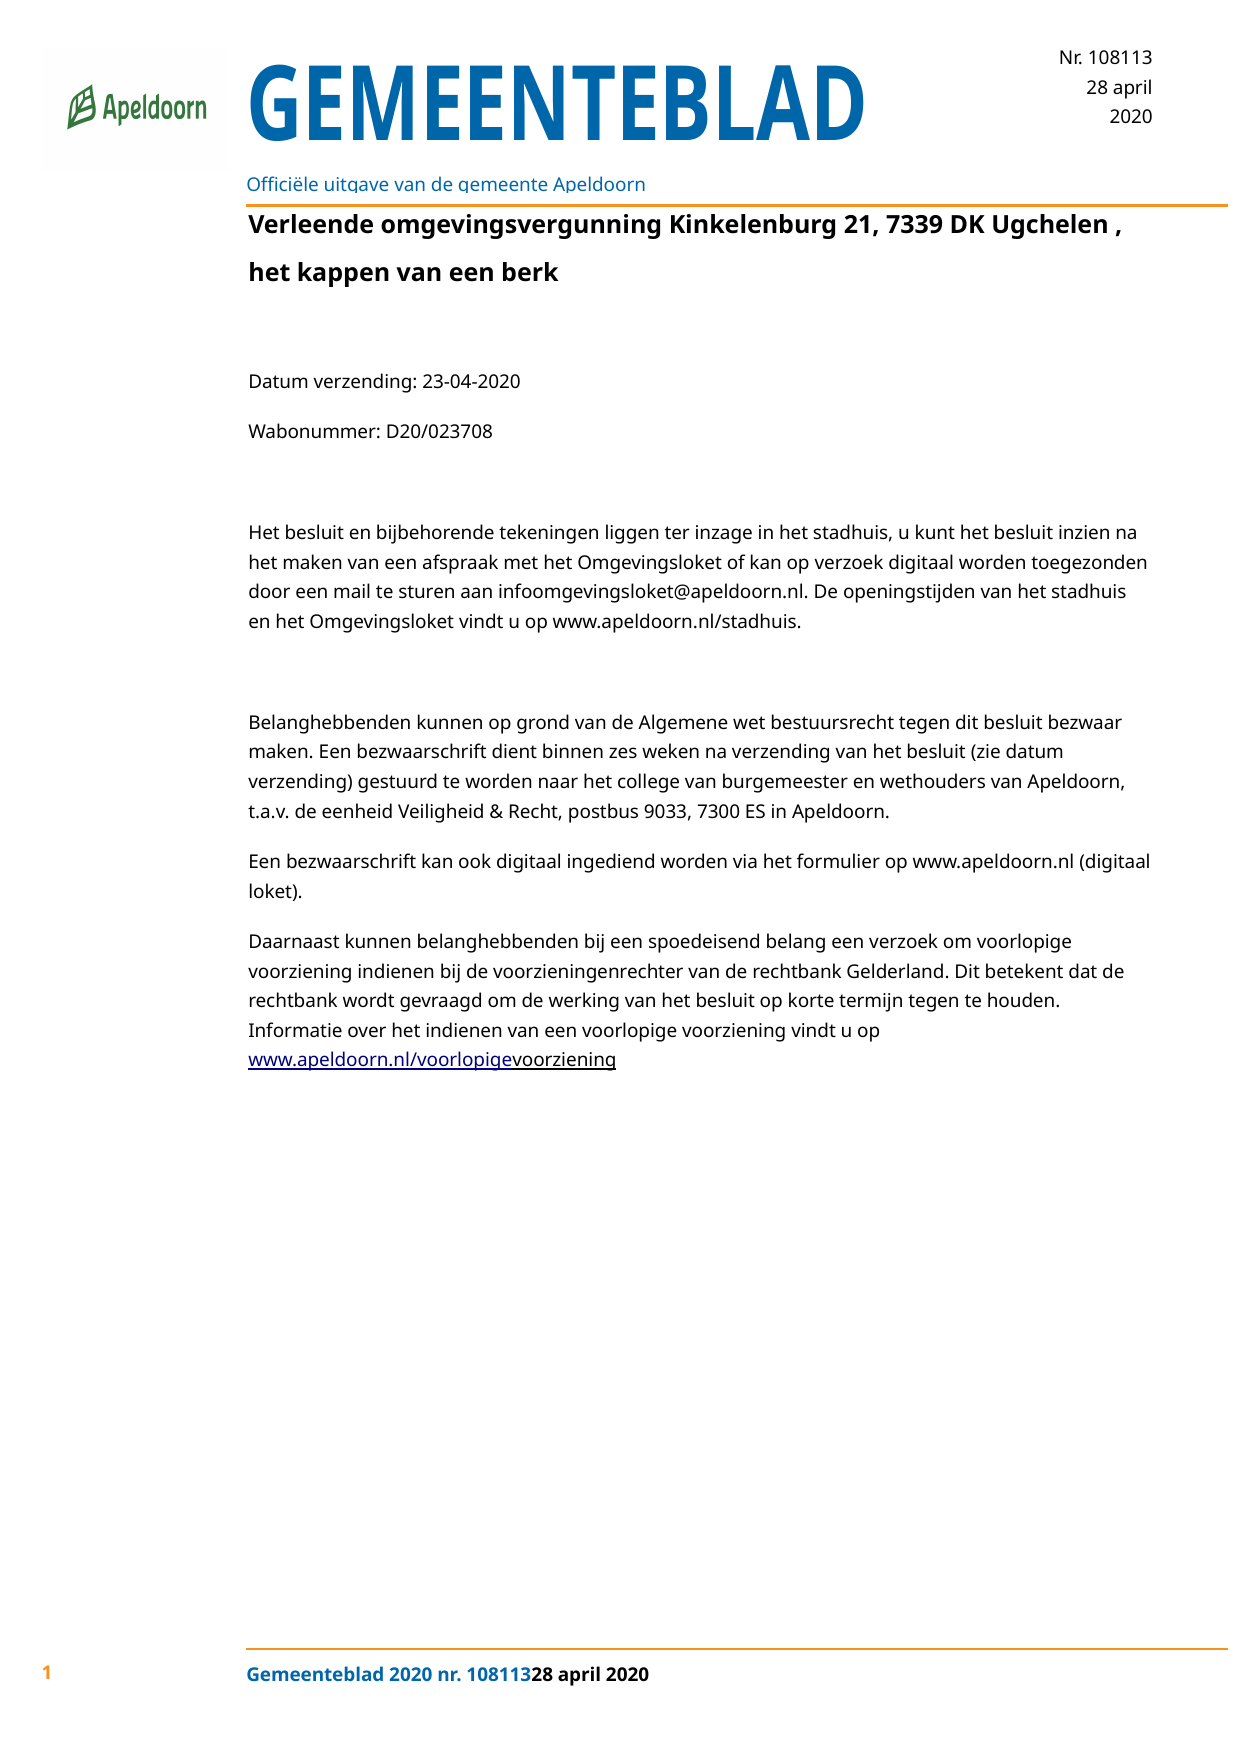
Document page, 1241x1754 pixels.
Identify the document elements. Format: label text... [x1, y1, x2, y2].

text Wabonummer: D20/023708 [248, 419, 1152, 444]
text Verleende omgevingsvergunning Kinkelenburg 21, 7339 DK Ugchelen , het kappen van een berk [248, 207, 1152, 288]
text Belanghebbenden kunnen op grond van de Algemene wet bestuursrecht tegen dit besluit bezwaar maken. Een bezwaarschrift dient binnen zes weken na verzending van het besluit (zie datum verzending) gestuurd te worden naar het college van burgemeester en wethouders van Apeldoorn, t.a.v. de eenheid Veiligheid & Recht, postbus 9033, 7300 ES in Apeldoorn. [248, 709, 1152, 824]
text Het besluit en bijbehorende tekeningen liggen ter inzage in het stadhuis, u kunt het besluit inzien na het maken van een afspraak met het Omgevingsloket of kan op verzoek digitaal worden toegezonden door een mail te sturen aan infoomgevingsloket@apeldoorn.nl. De openingstijden van het stadhuis en het Omgevingsloket vindt u op www.apeldoorn.nl/stadhuis. [248, 519, 1152, 634]
picture [41, 47, 231, 172]
text Daarnaast kunnen belanghebbenden bij een spoedeisend belang een verzoek om voorlopige voorziening indienen bij de voorzieningenrechter van de rechtbank Gelderland. Dit betekent dat de rechtbank wordt gevraagd om de werking van het besluit op korte termijn tegen te houden. Informatie over het indienen van een voorlopige voorziening vindt u op www.apeldoorn.nl/voorlopigevoorziening [248, 928, 1152, 1072]
text Datum verzending: 23-04-2020 [248, 368, 1152, 394]
text Een bezwaarschrift kan ook digitaal ingediend worden via het formulier op www.apeldoorn.nl (digitaal loket). [248, 848, 1152, 904]
